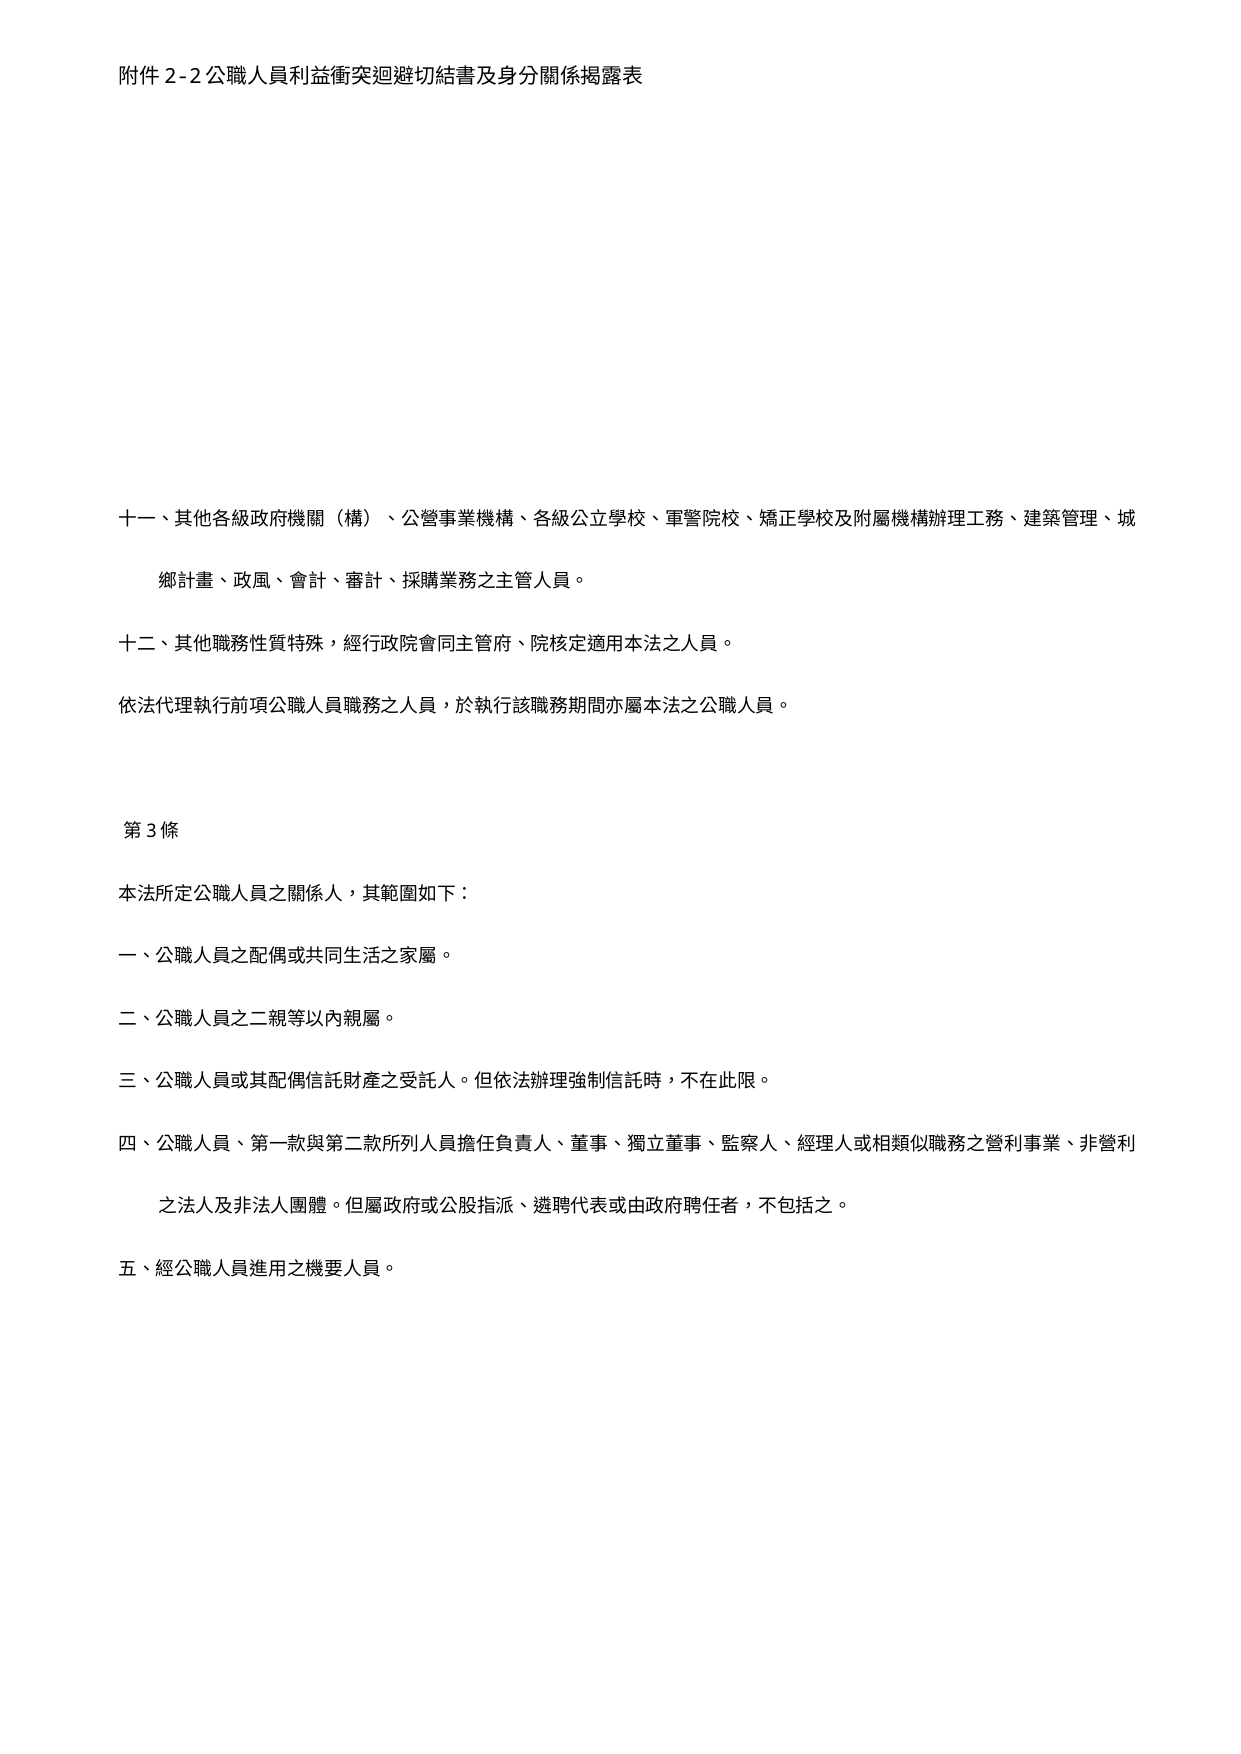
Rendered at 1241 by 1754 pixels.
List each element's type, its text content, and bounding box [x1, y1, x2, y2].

text 二、公職人員之二親等以內親屬。 [118, 975, 1137, 1038]
text 本法所定公職人員之關係人，其範圍如下： [118, 850, 1137, 913]
text 依法代理執行前項公職人員職務之人員，於執行該職務期間亦屬本法之公職人員。 [118, 663, 1137, 725]
text 四、公職人員、第一款與第二款所列人員擔任負責人、董事、獨立董事、監察人、經理人或相類似職務之營利事業、非營利之法人及非法人團體。但屬政府或公股指派、遴聘代表或由政府聘任者，不包括之。 [118, 1100, 1137, 1225]
text 第3條 [44, 788, 1231, 850]
text 五、經公職人員進用之機要人員。 [118, 1225, 1137, 1288]
text 三、公職人員或其配偶信託財產之受託人。但依法辦理強制信託時，不在此限。 [118, 1038, 1137, 1100]
text 十一、其他各級政府機關（構）、公營事業機構、各級公立學校、軍警院校、矯正學校及附屬機構辦理工務、建築管理、城鄉計畫、政風、會計、審計、採購業務之主管人員。 [118, 475, 1137, 600]
text 十二、其他職務性質特殊，經行政院會同主管府、院核定適用本法之人員。 [118, 600, 1137, 663]
text 一、公職人員之配偶或共同生活之家屬。 [118, 913, 1137, 975]
